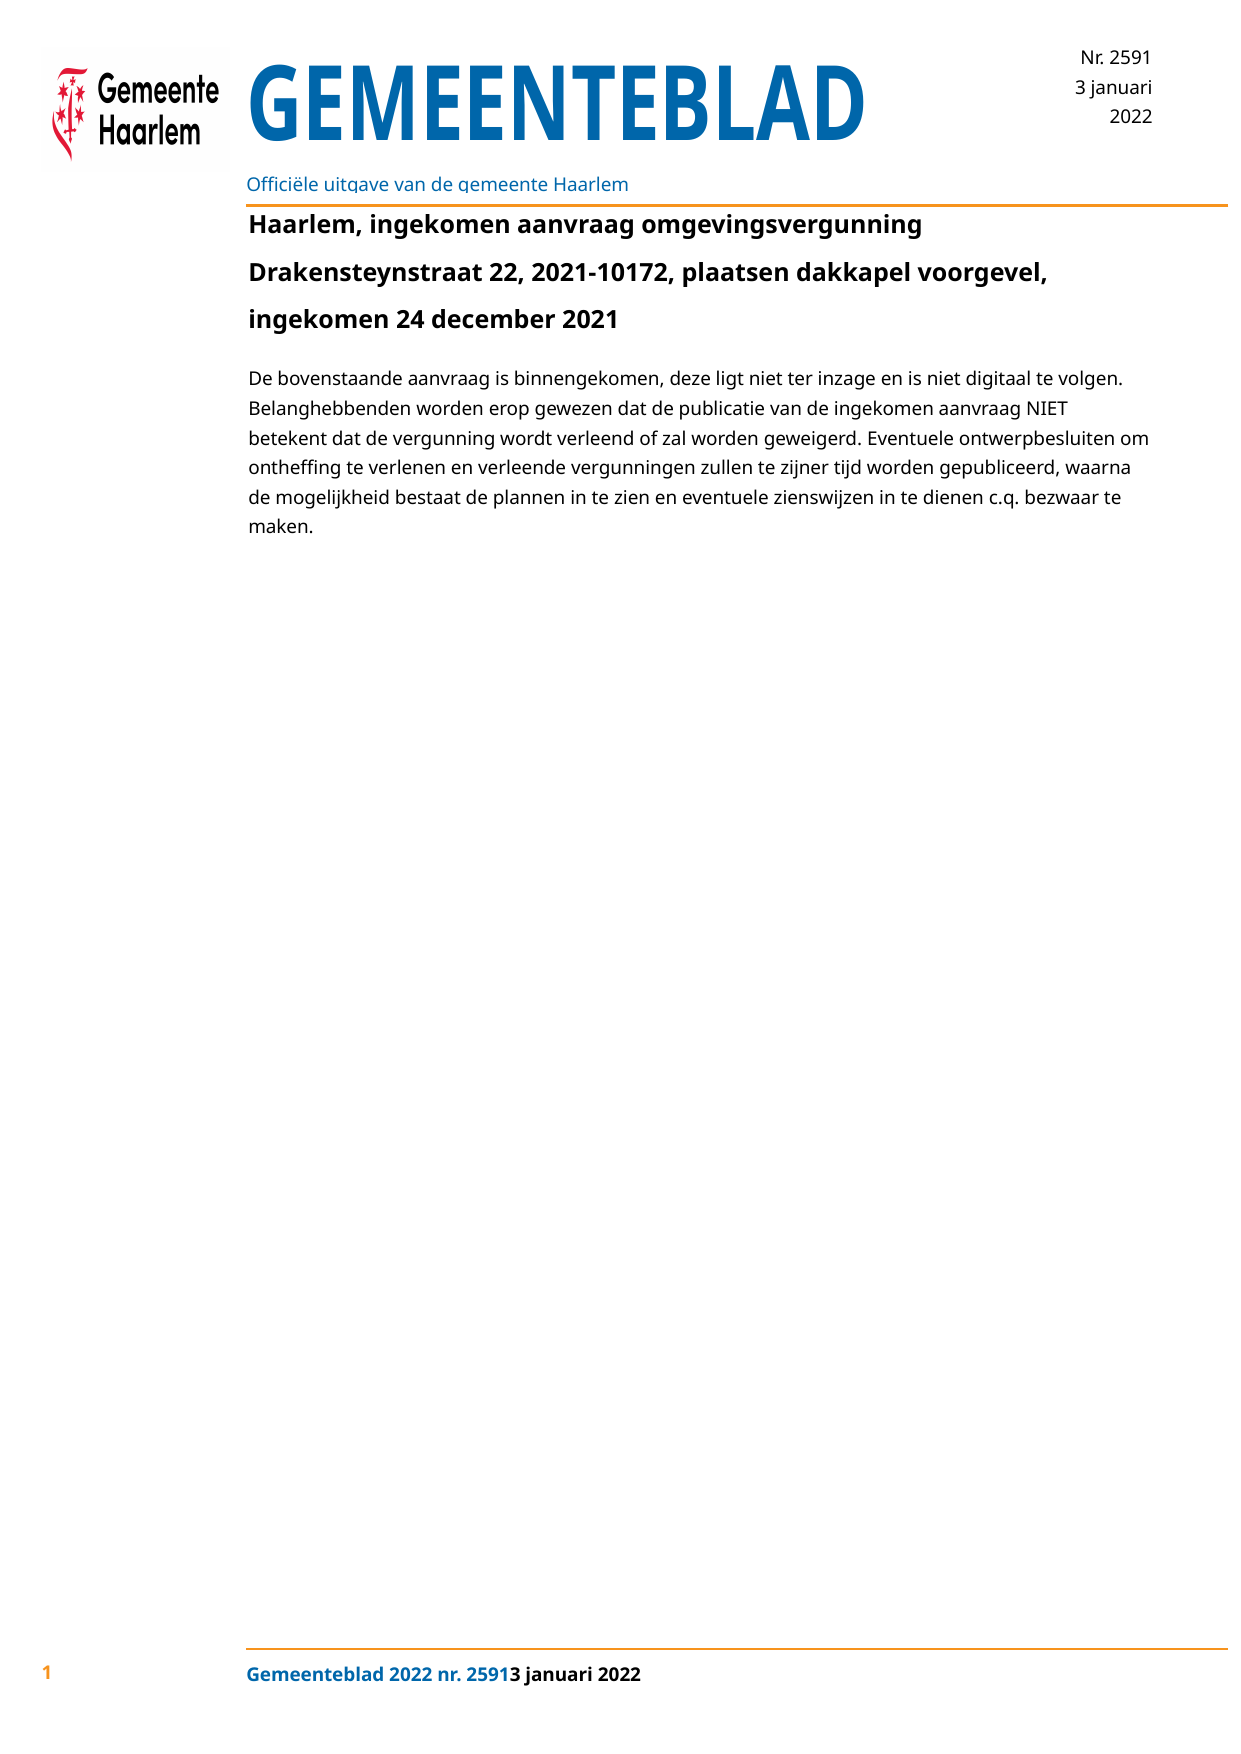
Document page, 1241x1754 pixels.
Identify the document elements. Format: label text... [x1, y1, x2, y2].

picture [41, 47, 231, 172]
text De bovenstaande aanvraag is binnengekomen, deze ligt niet ter inzage en is niet digitaal te volgen. Belanghebbenden worden erop gewezen dat de publicatie van de ingekomen aanvraag NIET betekent dat de vergunning wordt verleend of zal worden geweigerd. Eventuele ontwerpbesluiten om ontheffing te verlenen en verleende vergunningen zullen te zijner tijd worden gepubliceerd, waarna de mogelijkheid bestaat de plannen in te zien en eventuele zienswijzen in te dienen c.q. bezwaar te maken. [248, 366, 1152, 539]
text Haarlem, ingekomen aanvraag omgevingsvergunning Drakensteynstraat 22, 2021-10172, plaatsen dakkapel voorgevel, ingekomen 24 december 2021 [248, 207, 1152, 336]
